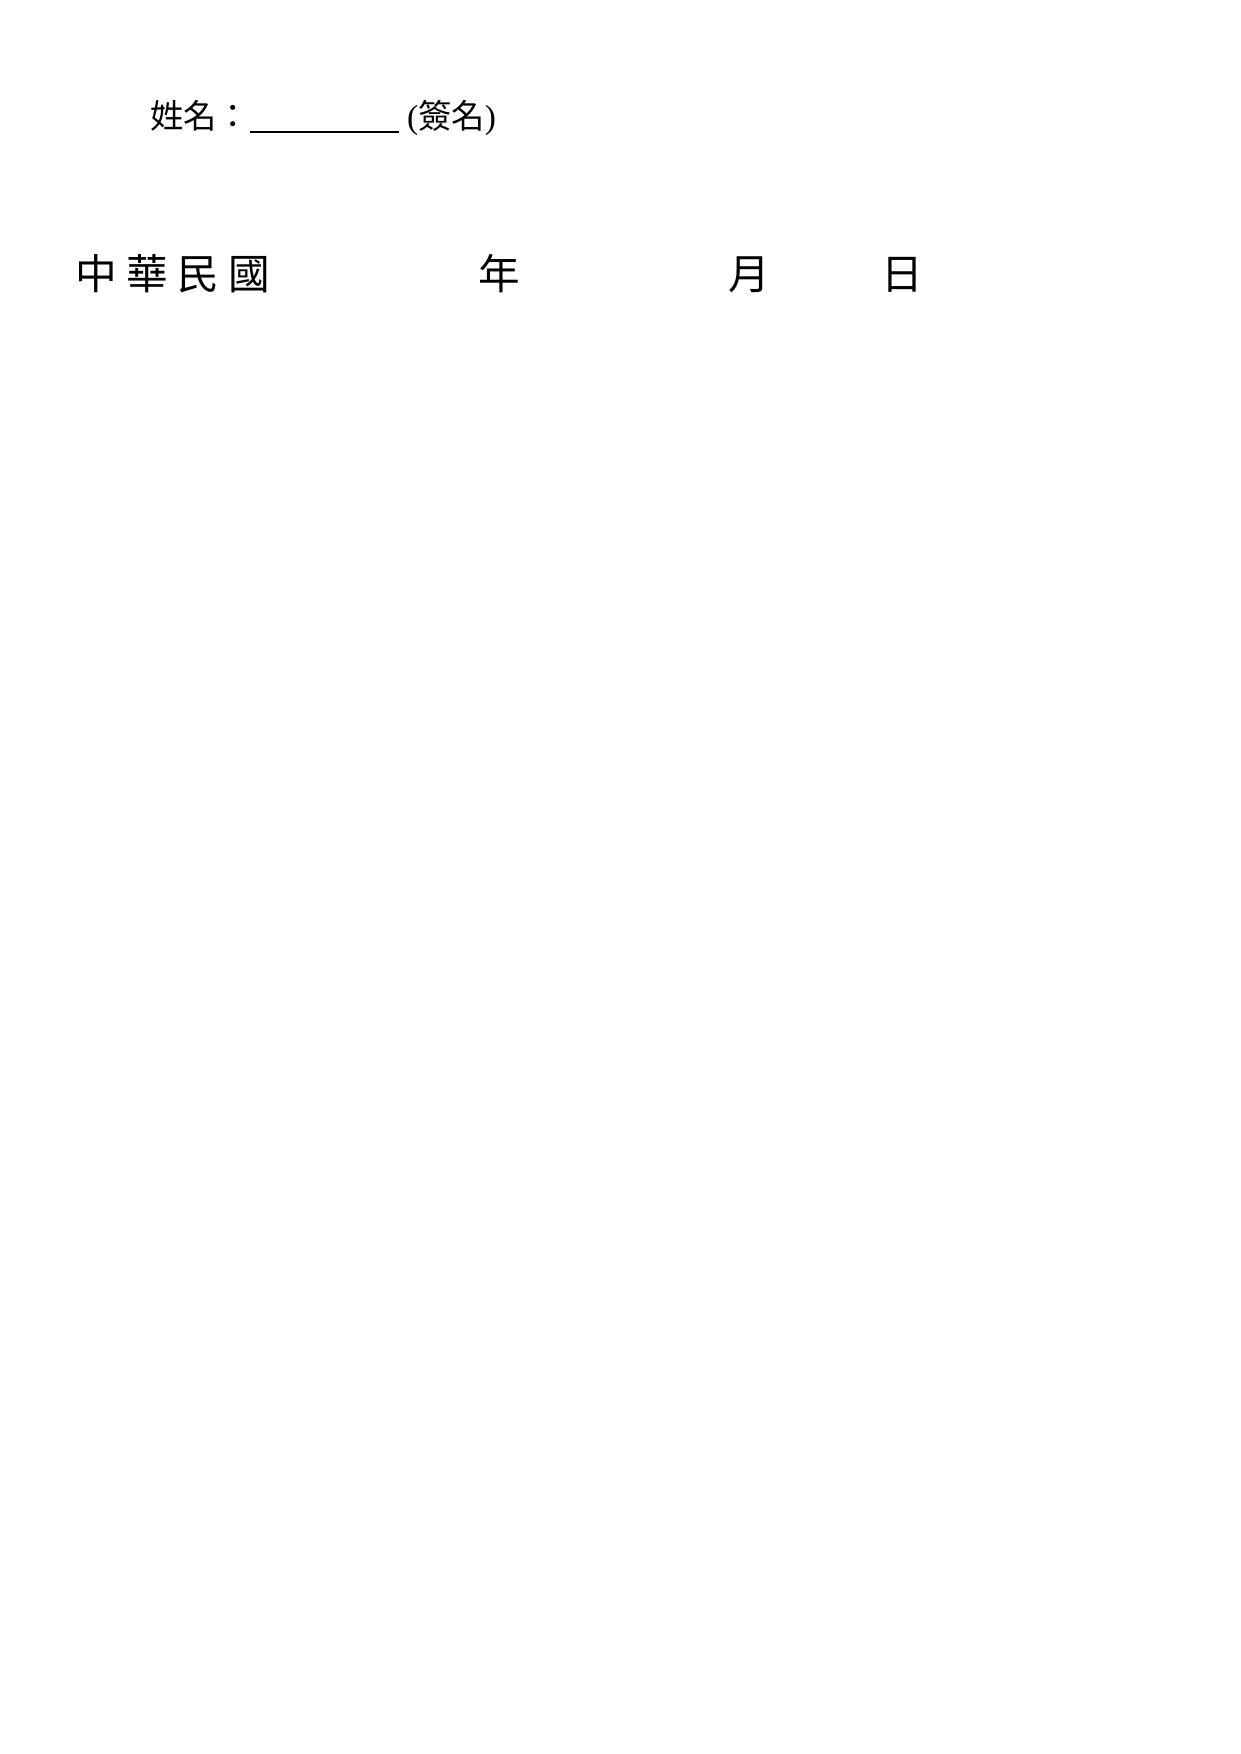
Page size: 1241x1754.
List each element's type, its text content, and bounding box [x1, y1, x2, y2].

text 姓名： (簽名) [75, 89, 1165, 138]
text 中 華 民 國 年 月 日 [75, 233, 1165, 308]
